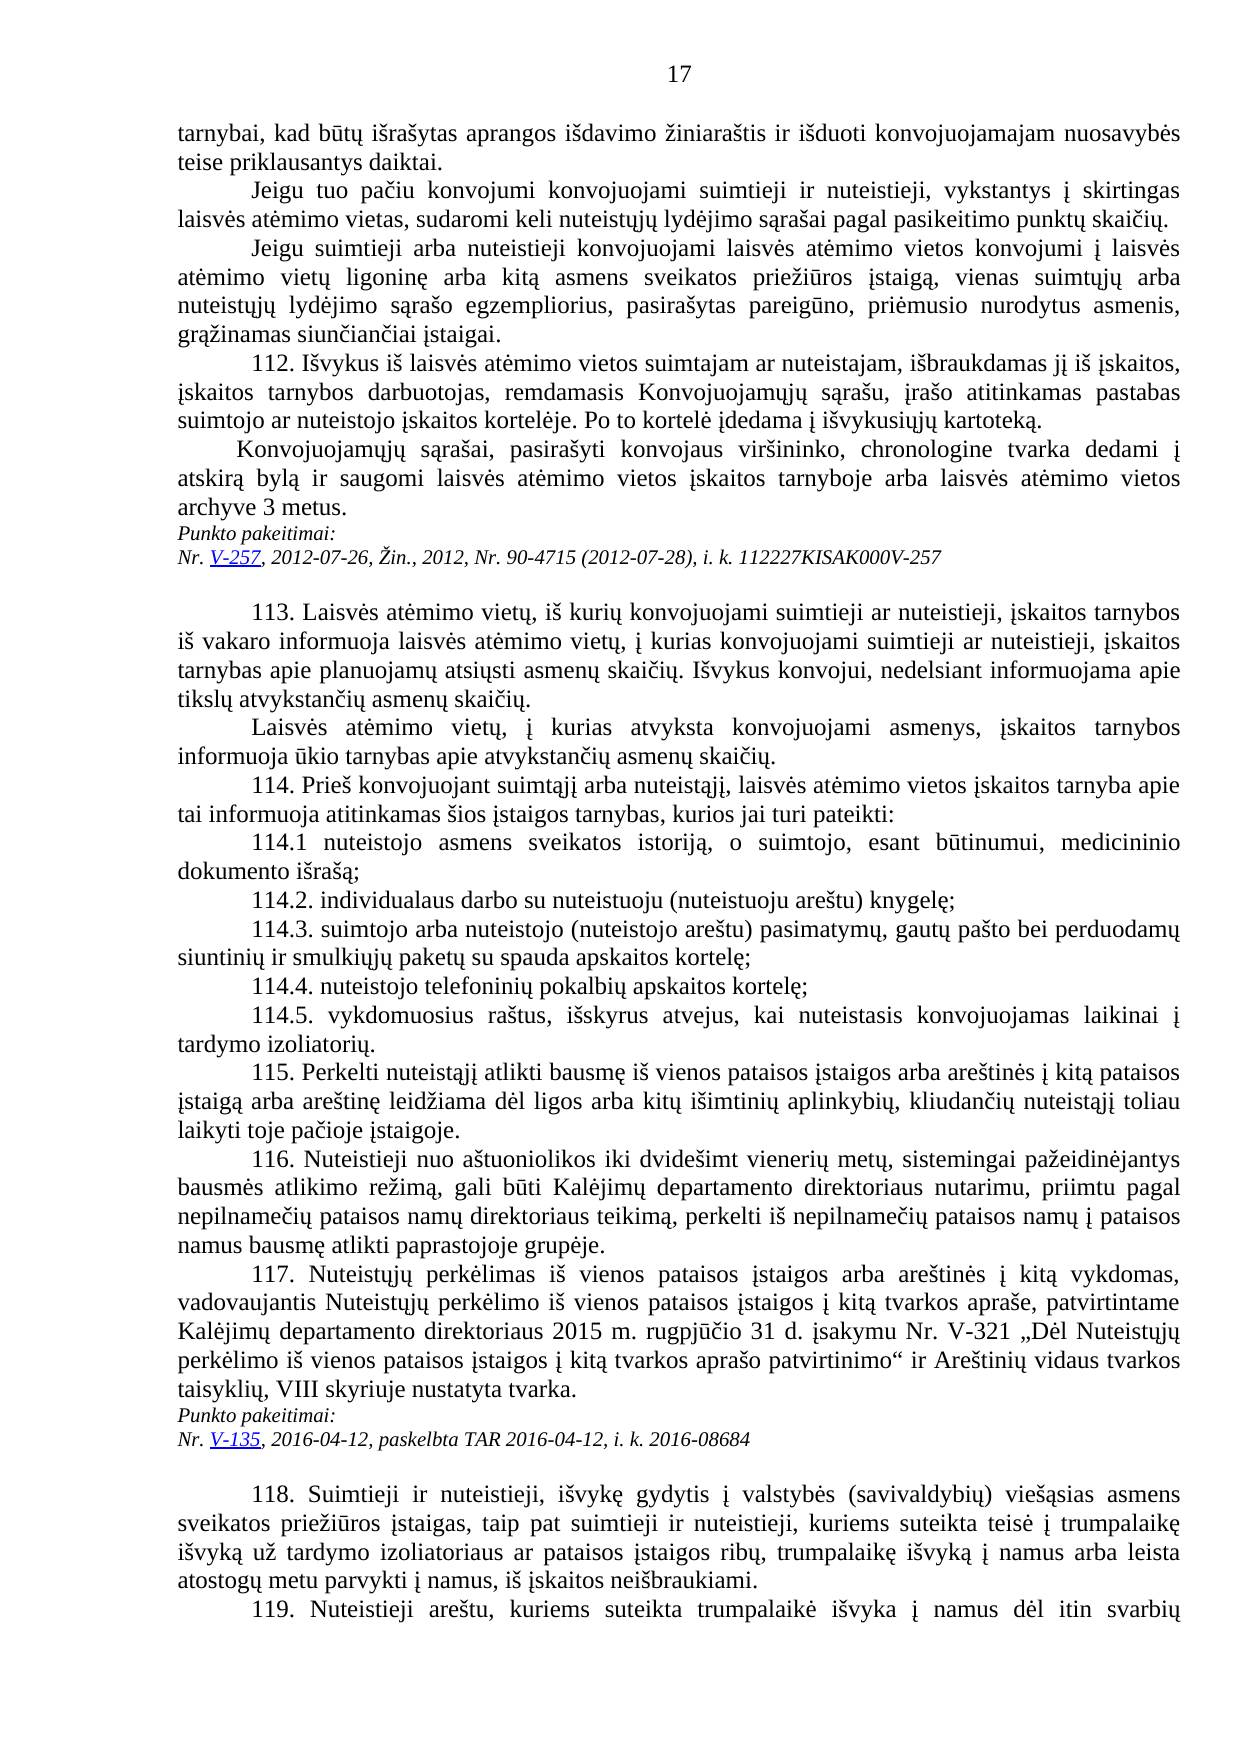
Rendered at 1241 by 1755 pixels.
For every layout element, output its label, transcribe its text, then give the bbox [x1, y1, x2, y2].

text Jeigu suimtieji arba nuteistieji konvojuojami laisvės atėmimo vietos konvojumi į laisvės atėmimo vietų ligoninę arba kitą asmens sveikatos priežiūros įstaigą, vienas suimtųjų arba nuteistųjų lydėjimo sąrašo egzempliorius, pasirašytas pareigūno, priėmusio nurodytus asmenis, grąžinamas siunčiančiai įstaigai. [177, 233, 1181, 348]
text 114.1 nuteistojo asmens sveikatos istoriją, o suimtojo, esant būtinumui, medicininio dokumento išrašą; [177, 827, 1181, 885]
text tarnybai, kad būtų išrašytas aprangos išdavimo žiniaraštis ir išduoti konvojuojamajam nuosavybės teise priklausantys daiktai. [177, 118, 1181, 176]
text Konvojuojamųjų sąrašai, pasirašyti konvojaus viršininko, chronologine tvarka dedami į atskirą bylą ir saugomi laisvės atėmimo vietos įskaitos tarnyboje arba laisvės atėmimo vietos archyve 3 metus. [177, 434, 1181, 521]
text Punkto pakeitimai: [177, 521, 1181, 545]
text 113. Laisvės atėmimo vietų, iš kurių konvojuojami suimtieji ar nuteistieji, įskaitos tarnybos iš vakaro informuoja laisvės atėmimo vietų, į kurias konvojuojami suimtieji ar nuteistieji, įskaitos tarnybas apie planuojamų atsiųsti asmenų skaičių. Išvykus konvojui, nedelsiant informuojama apie tikslų atvykstančių asmenų skaičių. [177, 597, 1181, 712]
text 117. Nuteistųjų perkėlimas iš vienos pataisos įstaigos arba areštinės į kitą vykdomas, vadovaujantis Nuteistųjų perkėlimo iš vienos pataisos įstaigos į kitą tvarkos apraše, patvirtintame Kalėjimų departamento direktoriaus 2015 m. rugpjūčio 31 d. įsakymu Nr. V-321 „Dėl Nuteistųjų perkėlimo iš vienos pataisos įstaigos į kitą tvarkos aprašo patvirtinimo“ ir Areštinių vidaus tvarkos taisyklių, VIII skyriuje nustatyta tvarka. [177, 1259, 1181, 1402]
text 115. Perkelti nuteistąjį atlikti bausmę iš vienos pataisos įstaigos arba areštinės į kitą pataisos įstaigą arba areštinę leidžiama dėl ligos arba kitų išimtinių aplinkybių, kliudančių nuteistąjį toliau laikyti toje pačioje įstaigoje. [177, 1057, 1181, 1144]
text 112. Išvykus iš laisvės atėmimo vietos suimtajam ar nuteistajam, išbraukdamas jį iš įskaitos, įskaitos tarnybos darbuotojas, remdamasis Konvojuojamųjų sąrašu, įrašo atitinkamas pastabas suimtojo ar nuteistojo įskaitos kortelėje. Po to kortelė įdedama į išvykusiųjų kartoteką. [177, 348, 1181, 434]
text 114. Prieš konvojuojant suimtąjį arba nuteistąjį, laisvės atėmimo vietos įskaitos tarnyba apie tai informuoja atitinkamas šios įstaigos tarnybas, kurios jai turi pateikti: [177, 770, 1181, 827]
text Nr. V-135, 2016-04-12, paskelbta TAR 2016-04-12, i. k. 2016-08684 [177, 1427, 1181, 1451]
text 114.5. vykdomuosius raštus, išskyrus atvejus, kai nuteistasis konvojuojamas laikinai į tardymo izoliatorių. [177, 1000, 1181, 1057]
text 116. Nuteistieji nuo aštuoniolikos iki dvidešimt vienerių metų, sistemingai pažeidinėjantys bausmės atlikimo režimą, gali būti Kalėjimų departamento direktoriaus nutarimu, priimtu pagal nepilnamečių pataisos namų direktoriaus teikimą, perkelti iš nepilnamečių pataisos namų į pataisos namus bausmę atlikti paprastojoje grupėje. [177, 1144, 1181, 1259]
text 114.4. nuteistojo telefoninių pokalbių apskaitos kortelę; [177, 971, 1181, 1000]
text Jeigu tuo pačiu konvojumi konvojuojami suimtieji ir nuteistieji, vykstantys į skirtingas laisvės atėmimo vietas, sudaromi keli nuteistųjų lydėjimo sąrašai pagal pasikeitimo punktų skaičių. [177, 176, 1181, 233]
text 118. Suimtieji ir nuteistieji, išvykę gydytis į valstybės (savivaldybių) viešąsias asmens sveikatos priežiūros įstaigas, taip pat suimtieji ir nuteistieji, kuriems suteikta teisė į trumpalaikę išvyką už tardymo izoliatoriaus ar pataisos įstaigos ribų, trumpalaikę išvyką į namus arba leista atostogų metu parvykti į namus, iš įskaitos neišbraukiami. [177, 1479, 1181, 1594]
text 119. Nuteistieji areštu, kuriems suteikta trumpalaikė išvyka į namus dėl itin svarbių [177, 1594, 1181, 1623]
text Punkto pakeitimai: [177, 1402, 1181, 1427]
text 114.2. individualaus darbo su nuteistuoju (nuteistuoju areštu) knygelę; [177, 885, 1181, 914]
text Laisvės atėmimo vietų, į kurias atvyksta konvojuojami asmenys, įskaitos tarnybos informuoja ūkio tarnybas apie atvykstančių asmenų skaičių. [177, 712, 1181, 770]
text 114.3. suimtojo arba nuteistojo (nuteistojo areštu) pasimatymų, gautų pašto bei perduodamų siuntinių ir smulkiųjų paketų su spauda apskaitos kortelę; [177, 914, 1181, 971]
text Nr. V-257, 2012-07-26, Žin., 2012, Nr. 90-4715 (2012-07-28), i. k. 112227KISAK000V-257 [177, 545, 1181, 569]
